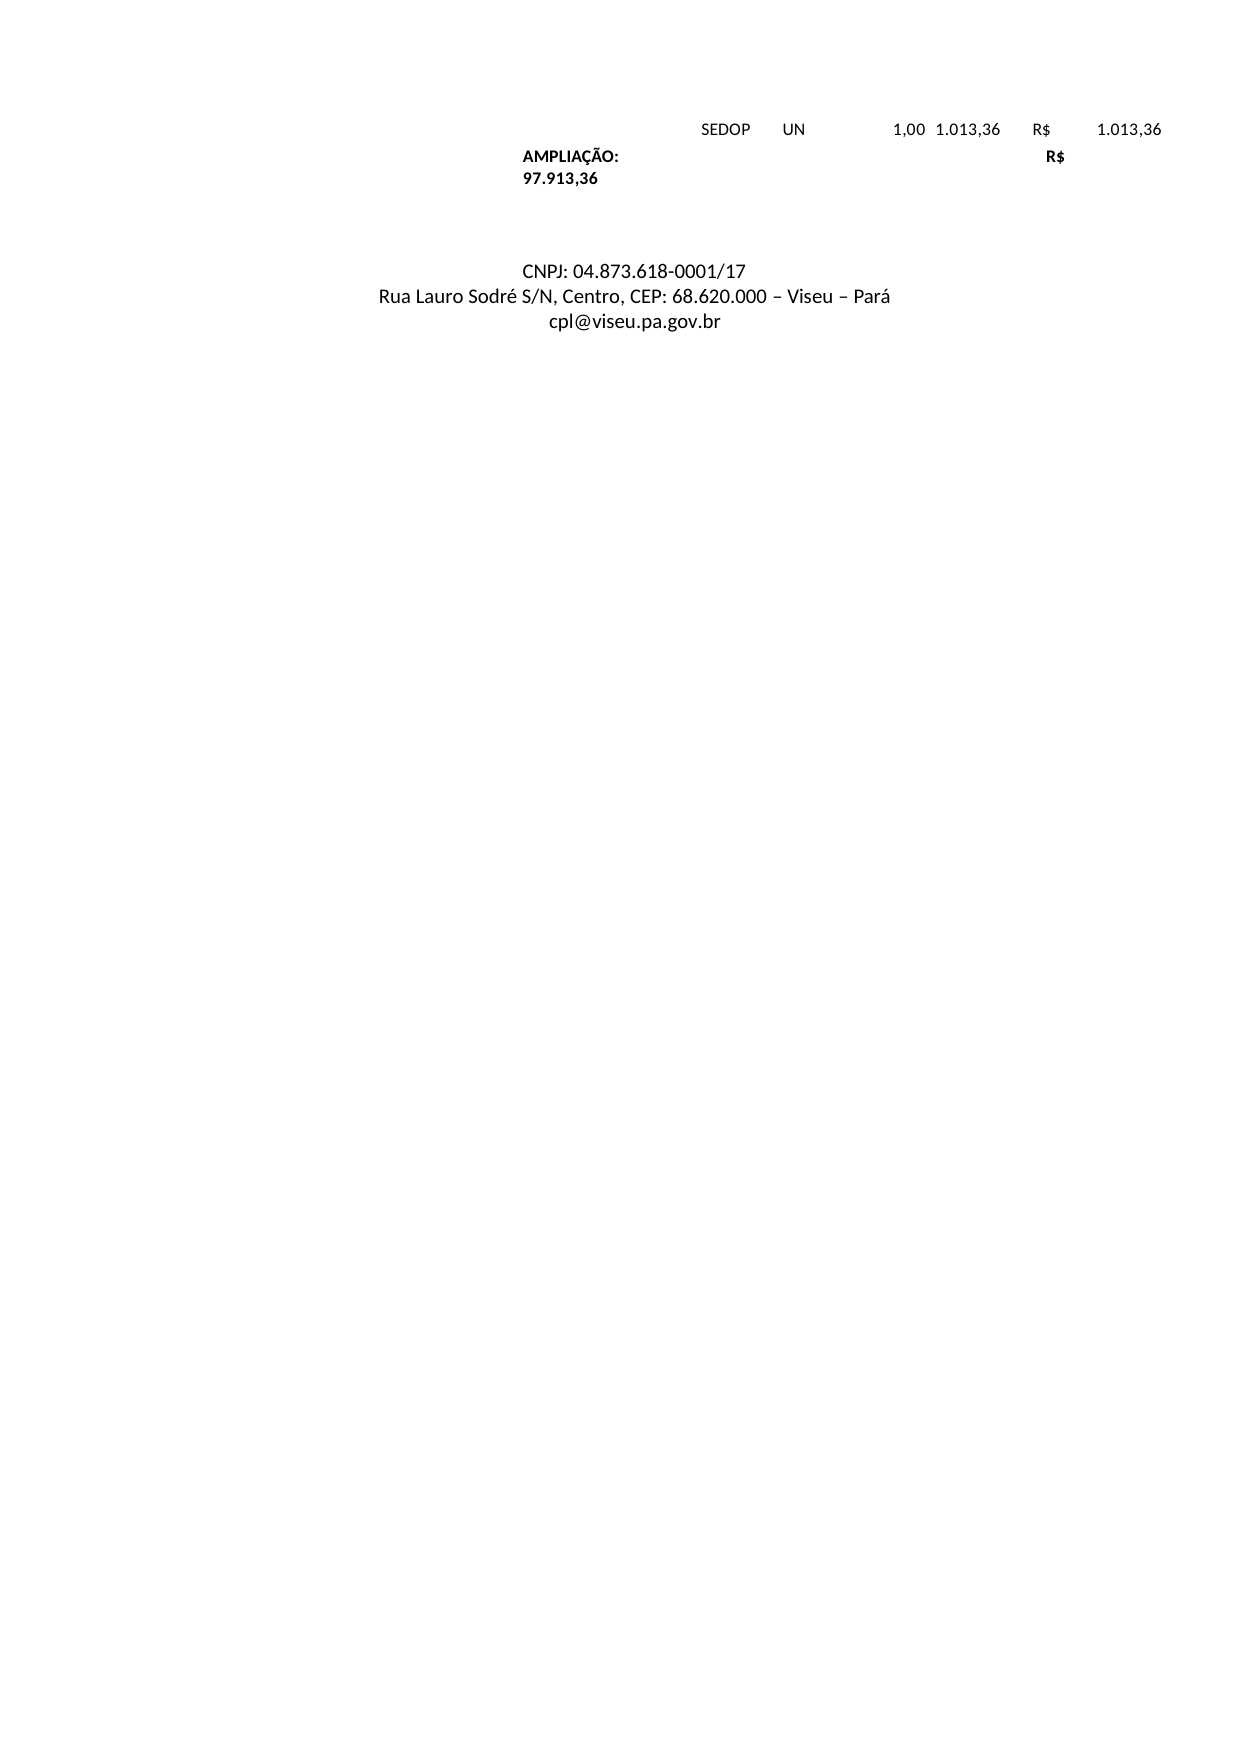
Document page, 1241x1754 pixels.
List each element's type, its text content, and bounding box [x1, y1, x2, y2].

text Rua Lauro Sodré S/N, Centro, CEP: 68.620.000 – Viseu – Pará cpl@viseu.pa.gov.br [378, 283, 896, 334]
text CNPJ: 04.873.618-0001/17 [522, 258, 1163, 283]
text SEDOP UN 1,00 1.013,36 R$ 1.013,36 [108, 118, 1161, 140]
text AMPLIAÇÃO: R$ 97.913,36 [523, 145, 1163, 189]
